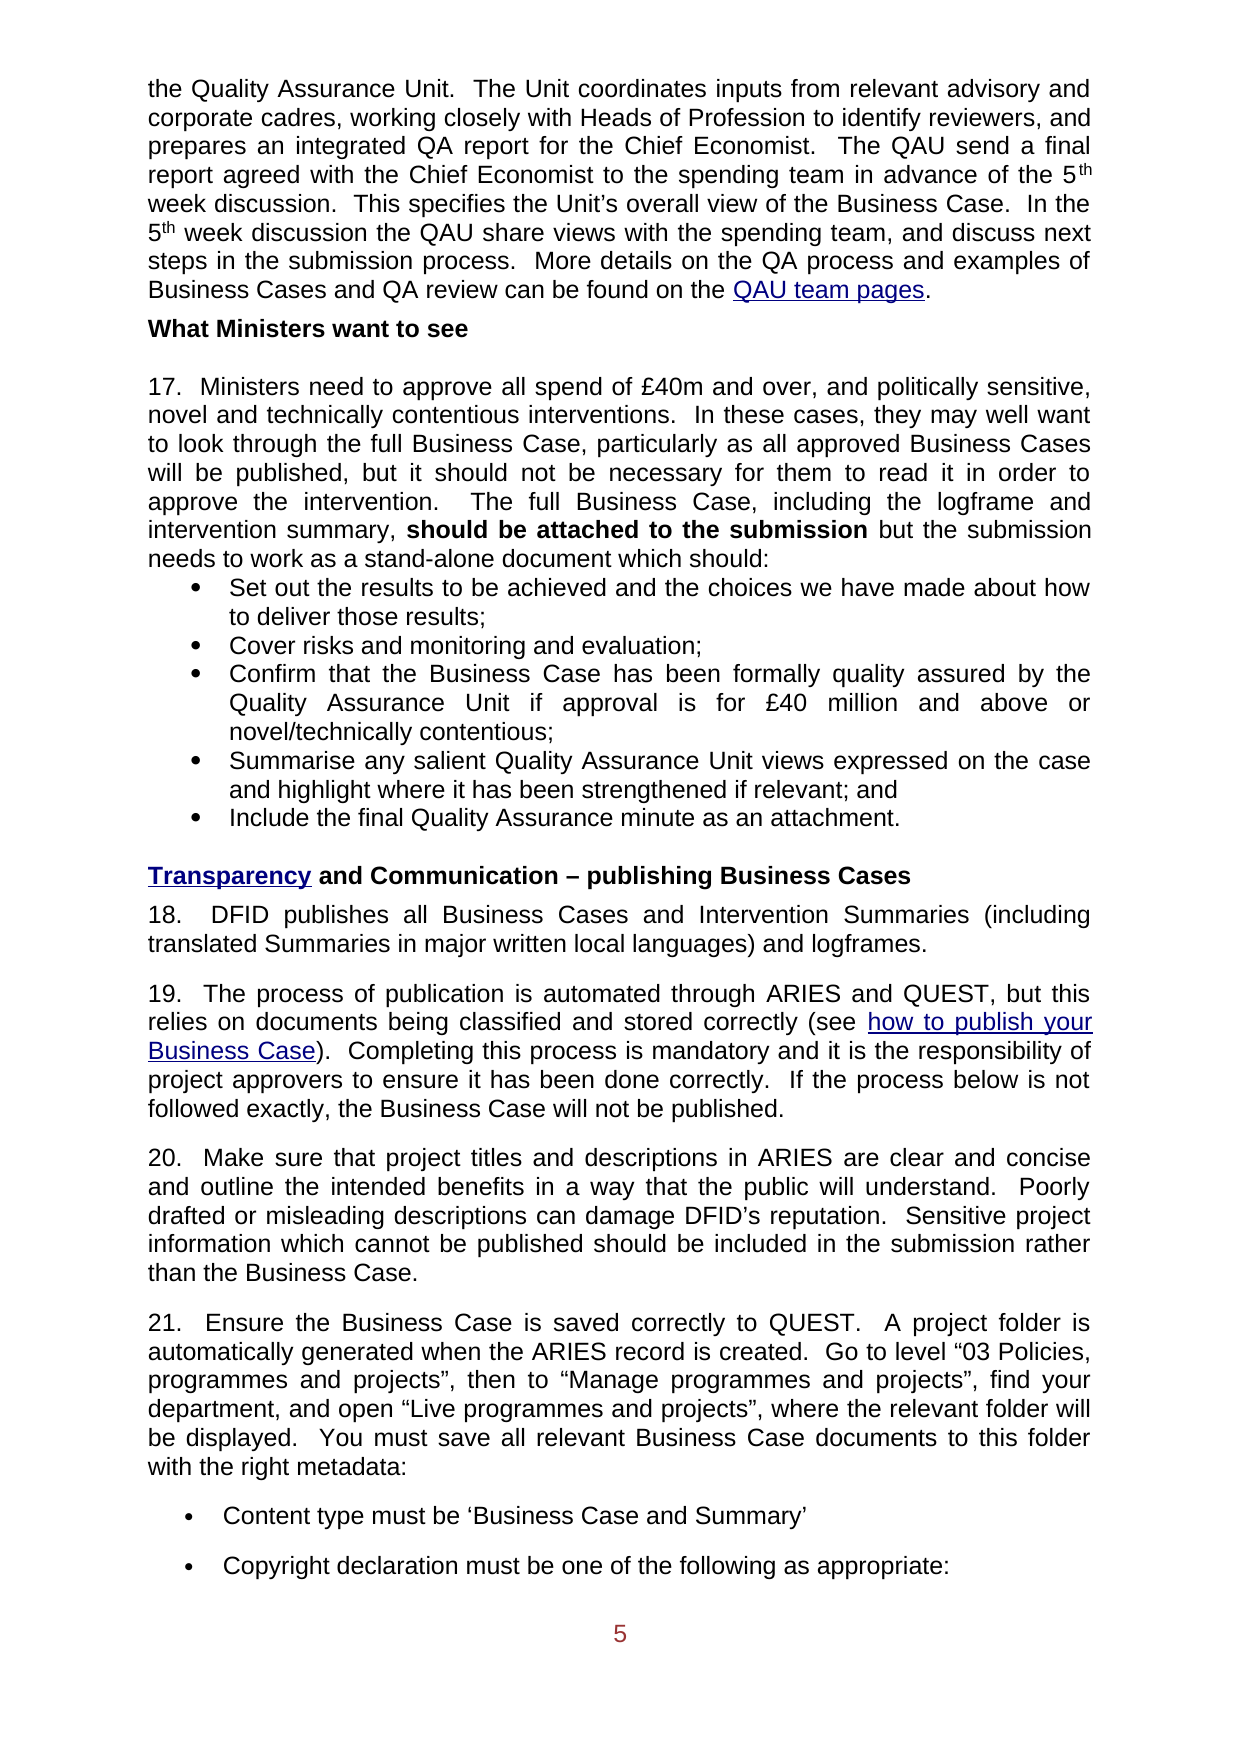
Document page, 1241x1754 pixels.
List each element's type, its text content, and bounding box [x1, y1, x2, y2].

list Include the final Quality Assurance minute as an attachment. [191, 803, 1092, 832]
list Summarise any salient Quality Assurance Unit views expressed on the case and highlight where it has been strengthened if relevant; and [191, 746, 1092, 803]
text Transparency and Communication – publishing Business Cases [148, 861, 1092, 890]
list Set out the results to be achieved and the choices we have made about how to deliver those results; [191, 573, 1092, 631]
text the Quality Assurance Unit. The Unit coordinates inputs from relevant advisory and corporate cadres, working closely with Heads of Profession to identify reviewers, and prepares an integrated QA report for the Chief Economist. The QAU send a final report agreed with the Chief Economist to the spending team in advance of the 5th week discussion. This specifies the Unit’s overall view of the Business Case. In the 5th week discussion the QAU share views with the spending team, and discuss next steps in the submission process. More details on the QA process and examples of Business Cases and QA review can be found on the QAU team pages. [148, 74, 1092, 304]
list Content type must be ‘Business Case and Summary’ [185, 1501, 1092, 1530]
list Cover risks and monitoring and evaluation; [191, 631, 1092, 659]
text 17. Ministers need to approve all spend of £40m and over, and politically sensitive, novel and technically contentious interventions. In these cases, they may well want to look through the full Business Case, particularly as all approved Business Cases will be published, but it should not be necessary for them to read it in order to approve the intervention. The full Business Case, including the logframe and intervention summary, should be attached to the submission but the submission needs to work as a stand-alone document which should: [148, 372, 1092, 573]
text 21. Ensure the Business Case is saved correctly to QUEST. A project folder is automatically generated when the ARIES record is created. Go to level “03 Policies, programmes and projects”, then to “Manage programmes and projects”, find your department, and open “Live programmes and projects”, where the relevant folder will be displayed. You must save all relevant Business Case documents to this folder with the right metadata: [148, 1308, 1092, 1480]
text What Ministers want to see [148, 314, 1092, 343]
text 18. DFID publishes all Business Cases and Intervention Summaries (including translated Summaries in major written local languages) and logframes. [148, 900, 1092, 958]
text 20. Make sure that project titles and descriptions in ARIES are clear and concise and outline the intended benefits in a way that the public will understand. Poorly drafted or misleading descriptions can damage DFID’s reputation. Sensitive project information which cannot be published should be included in the submission rather than the Business Case. [148, 1143, 1092, 1287]
list Copyright declaration must be one of the following as appropriate: [185, 1551, 1092, 1579]
text 19. The process of publication is automated through ARIES and QUEST, but this relies on documents being classified and stored correctly (see how to publish your Business Case). Completing this process is mandatory and it is the responsibility of project approvers to ensure it has been done correctly. If the process below is not followed exactly, the Business Case will not be published. [148, 978, 1092, 1122]
list Confirm that the Business Case has been formally quality assured by the Quality Assurance Unit if approval is for £40 million and above or novel/technically contentious; [191, 659, 1092, 746]
